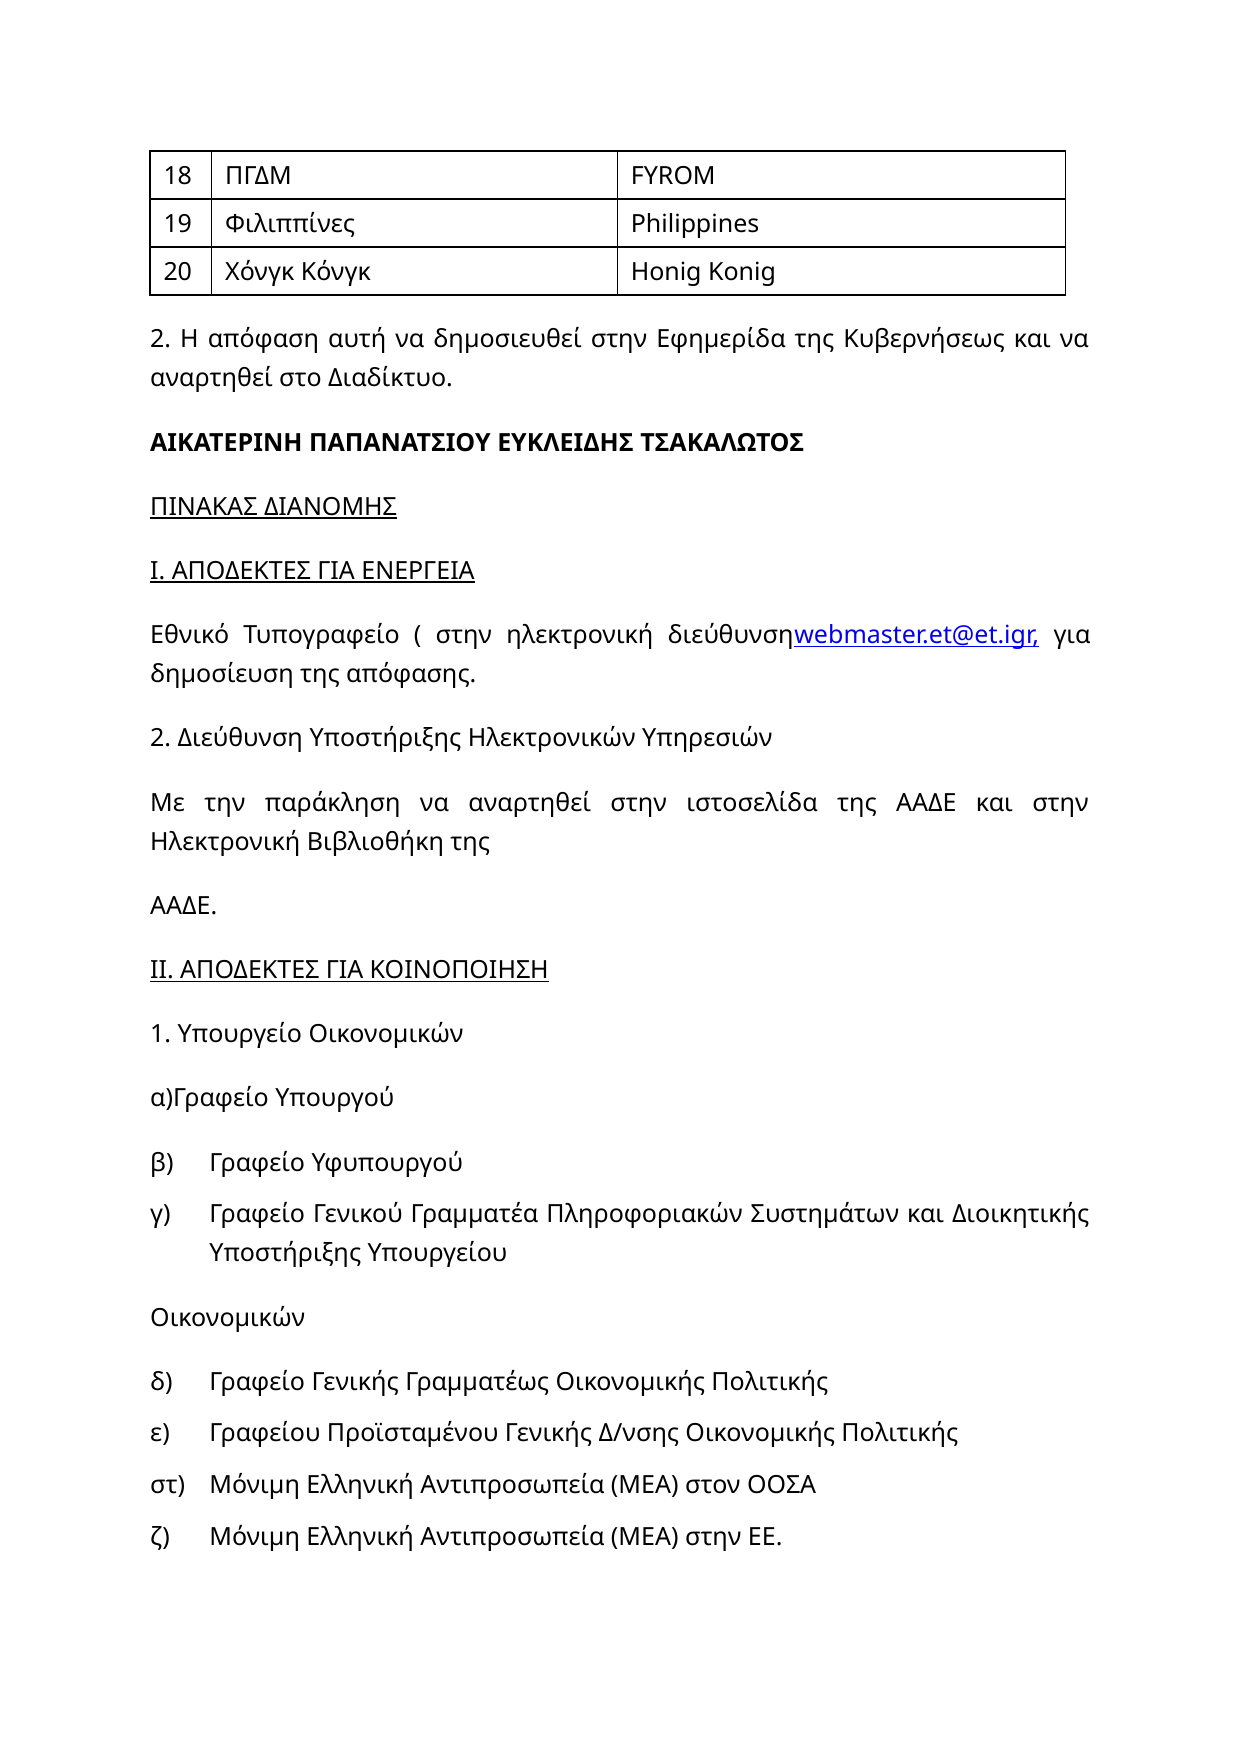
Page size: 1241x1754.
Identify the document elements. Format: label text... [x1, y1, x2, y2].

table_cell FYROM [618, 152, 1065, 198]
list γ) Γραφείο Γενικού Γραμματέα Πληροφοριακών Συστημάτων και Διοικητικής Υποστήριξης Υπουργείου [150, 1196, 1090, 1269]
list ζ) Μόνιμη Ελληνική Αντιπροσωπεία (ΜΕΑ) στην ΕΕ. [150, 1518, 1090, 1552]
table_cell Φιλιππίνες [212, 200, 617, 246]
text ΙΙ. ΑΠΟΔΕΚΤΕΣ ΓΙΑ ΚΟΙΝΟΠΟΙΗΣΗ [150, 952, 1090, 986]
text α)Γραφείο Υπουργού [150, 1080, 1090, 1114]
table_cell Honig Konig [618, 248, 1065, 294]
table_cell 19 [151, 200, 211, 246]
list δ) Γραφείο Γενικής Γραμματέως Οικονομικής Πολιτικής [150, 1363, 1090, 1397]
text 1. Υπουργείο Οικονομικών [150, 1016, 1090, 1050]
text ΠΙΝΑΚΑΣ ΔΙΑΝΟΜΗΣ [150, 488, 1090, 522]
text ΑΑΔΕ. [150, 888, 1090, 922]
table_cell Χόνγκ Κόνγκ [212, 248, 617, 294]
text ΑΙΚΑΤΕΡΙΝΗ ΠΑΠΑΝΑΤΣΙΟΥ ΕΥΚΛΕΙΔΗΣ ΤΣΑΚΑΛΩΤΟΣ [150, 424, 1090, 458]
table_cell ΠΓΔΜ [212, 152, 617, 198]
text Με την παράκληση να αναρτηθεί στην ιστοσελίδα της ΑΑΔΕ και στην Ηλεκτρονική Βιβλιοθήκη της [150, 784, 1090, 857]
table_cell 20 [151, 248, 211, 294]
text 2. Η απόφαση αυτή να δημοσιευθεί στην Εφημερίδα της Κυβερνήσεως και να αναρτηθεί στο Διαδίκτυο. [150, 321, 1090, 394]
table_cell Philippines [618, 200, 1065, 246]
list ε) Γραφείου Προϊσταμένου Γενικής Δ/νσης Οικονομικής Πολιτικής [150, 1415, 1090, 1449]
text Εθνικό Τυπογραφείο ( στην ηλεκτρονική διεύθυνσηwebmaster.et@et.igr, για δημοσίευση της απόφασης. [150, 617, 1090, 690]
text Οικονομικών [150, 1299, 1090, 1333]
text Ι. ΑΠΟΔΕΚΤΕΣ ΓΙΑ ΕΝΕΡΓΕΙΑ [150, 553, 1090, 587]
list β) Γραφείο Υφυπουργού [150, 1144, 1090, 1178]
text 2. Διεύθυνση Υποστήριξης Ηλεκτρονικών Υπηρεσιών [150, 720, 1090, 754]
list στ) Μόνιμη Ελληνική Αντιπροσωπεία (ΜΕΑ) στον ΟΟΣΑ [150, 1467, 1090, 1501]
table_cell 18 [151, 152, 211, 198]
